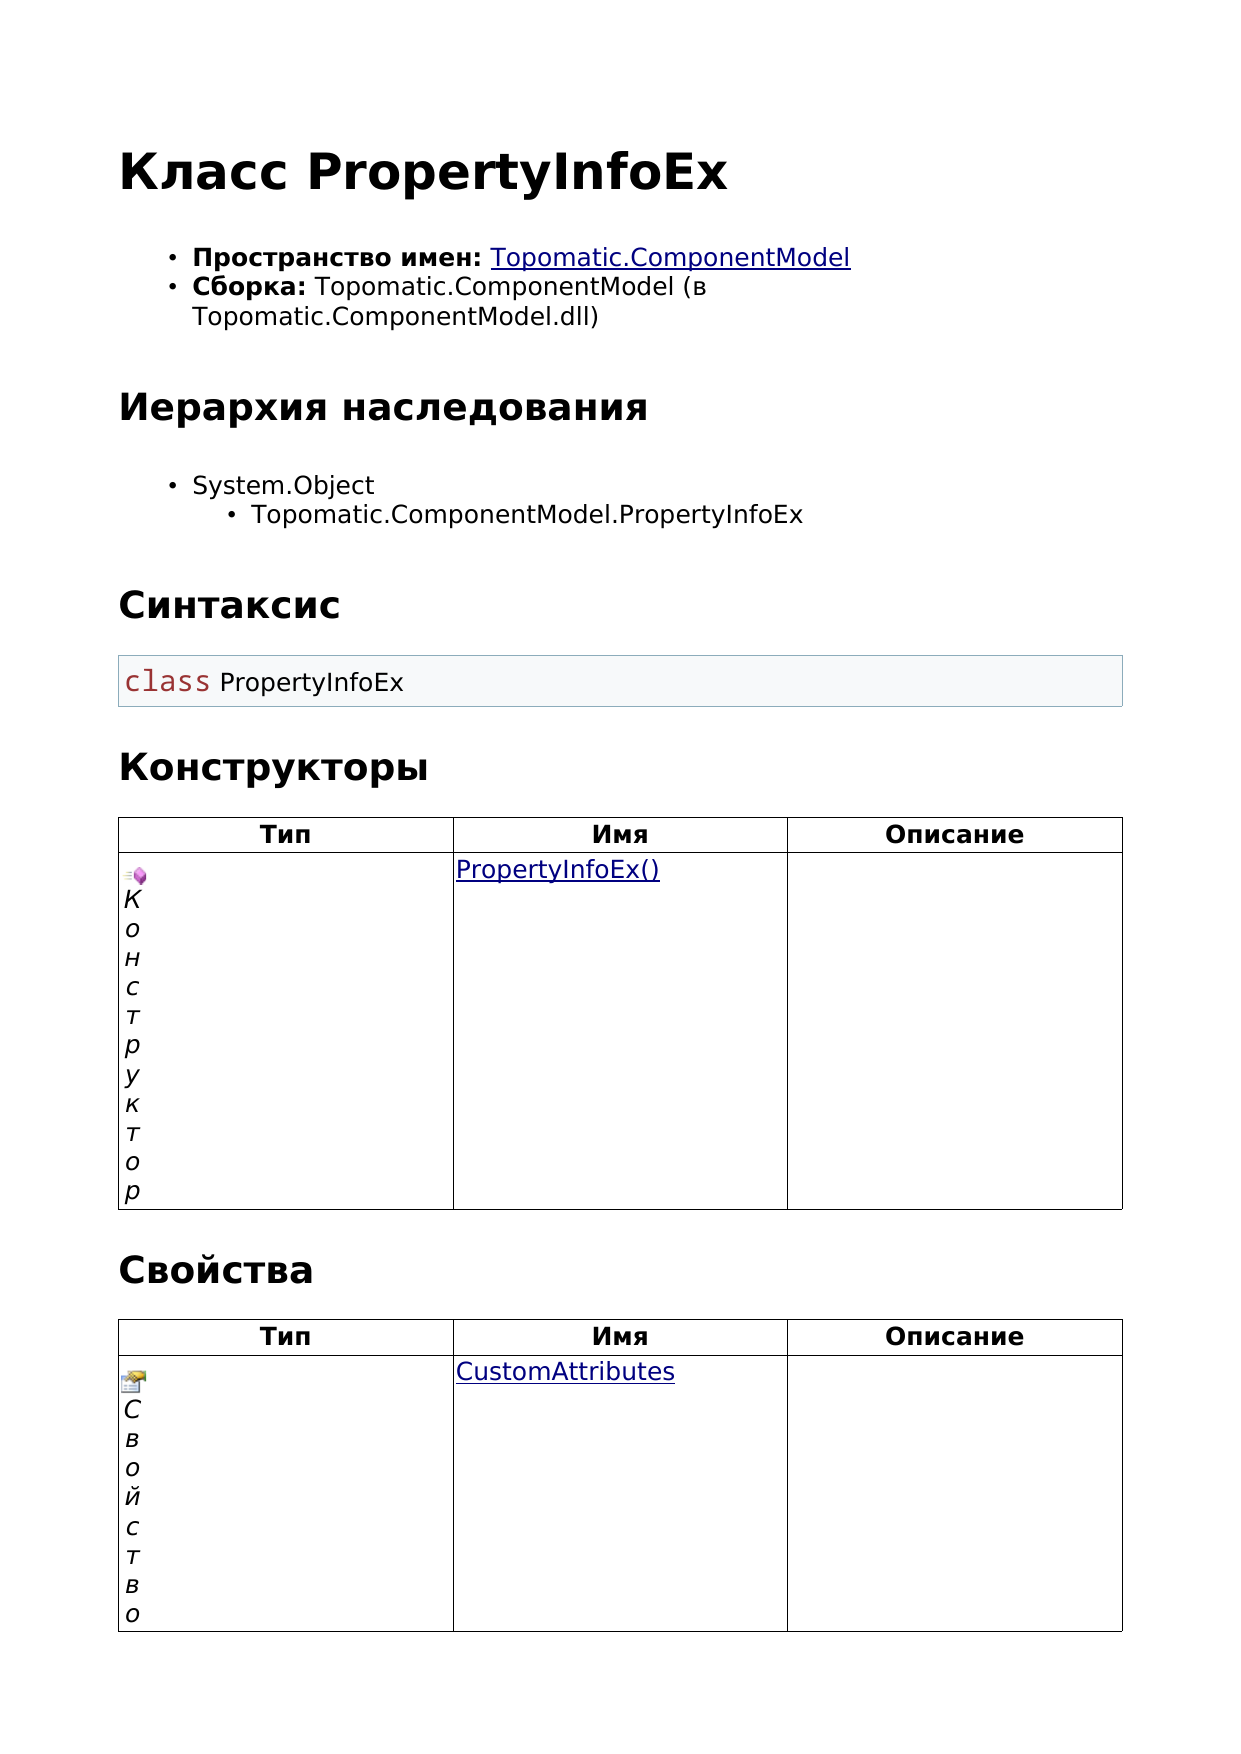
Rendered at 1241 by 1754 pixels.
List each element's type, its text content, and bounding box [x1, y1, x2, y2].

table_cell [119, 1356, 453, 1631]
picture [121, 1370, 147, 1395]
table_header Тип [119, 818, 453, 852]
table_header Имя [454, 1320, 787, 1354]
subtitle Свойства [118, 1248, 1122, 1292]
table_header class PropertyInfoEx [119, 656, 1122, 706]
subtitle Иерархия наследования [118, 385, 1122, 429]
table_cell CustomAttributes [454, 1356, 787, 1631]
list System.Object [177, 471, 1122, 500]
table_cell PropertyInfoEx() [454, 853, 787, 1208]
table_cell [788, 853, 1122, 1208]
table_cell [788, 1356, 1122, 1631]
list Пространство имен: Topomatic.ComponentModel [177, 243, 1122, 272]
subtitle Класс PropertyInfoEx [118, 143, 1122, 201]
subtitle Синтаксис [118, 584, 1122, 627]
list Topomatic.ComponentModel.PropertyInfoEx [236, 500, 1122, 529]
table_header Тип [119, 1320, 453, 1354]
table_header Описание [788, 1320, 1122, 1354]
list Сборка: Topomatic.ComponentModel (в Topomatic.ComponentModel.dll) [177, 272, 1122, 331]
table_header Имя [454, 818, 787, 852]
table_cell [119, 853, 453, 1208]
subtitle Конструкторы [118, 746, 1122, 790]
table_header Описание [788, 818, 1122, 852]
picture [121, 867, 147, 885]
